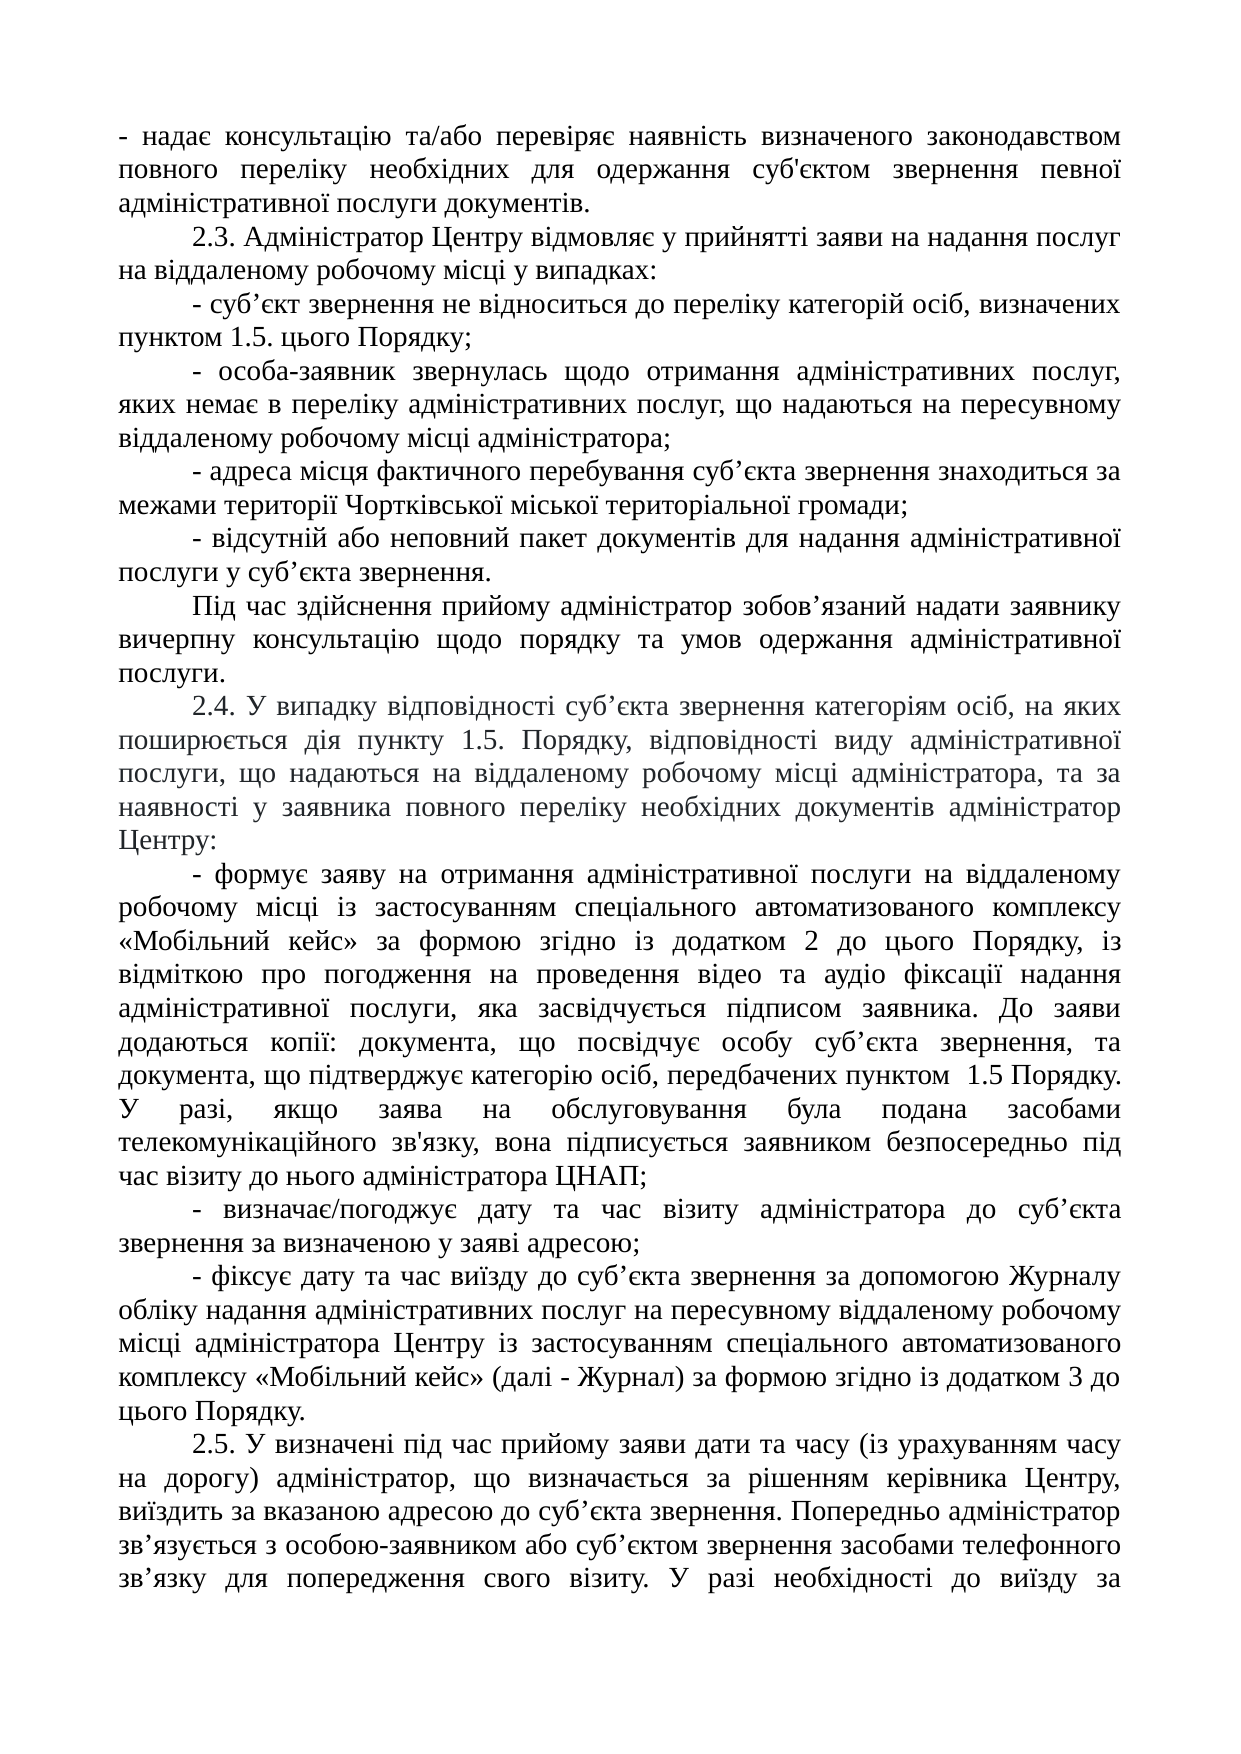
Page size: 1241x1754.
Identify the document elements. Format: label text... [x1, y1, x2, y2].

text - суб’єкт звернення не відноситься до переліку категорій осіб, визначених пунктом 1.5. цього Порядку; [118, 286, 1122, 353]
text - особа-заявник звернулась щодо отримання адміністративних послуг, яких немає в переліку адміністративних послуг, що надаються на пересувному віддаленому робочому місці адміністратора; [118, 353, 1122, 453]
text - фіксує дату та час виїзду до суб’єкта звернення за допомогою Журналу обліку надання адміністративних послуг на пересувному віддаленому робочому місці адміністратора Центру із застосуванням спеціального автоматизованого комплексу «Мобільний кейс» (далі - Журнал) за формою згідно із додатком 3 до цього Порядку. [118, 1258, 1122, 1426]
text 2.4. У випадку відповідності суб’єкта звернення категоріям осіб, на яких поширюється дія пункту 1.5. Порядку, відповідності виду адміністративної послуги, що надаються на віддаленому робочому місці адміністратора, та за наявності у заявника повного переліку необхідних документів адміністратор Центру: [118, 688, 1122, 856]
text - надає консультацію та/або перевіряє наявність визначеного законодавством повного переліку необхідних для одержання суб'єктом звернення певної адміністративної послуги документів. [118, 118, 1122, 219]
text 2.3. Адміністратор Центру відмовляє у прийнятті заяви на надання послуг на віддаленому робочому місці у випадках: [118, 219, 1122, 286]
text Під час здійснення прийому адміністратор зобов’язаний надати заявнику вичерпну консультацію щодо порядку та умов одержання адміністративної послуги. [118, 588, 1122, 688]
text - відсутній або неповний пакет документів для надання адміністративної послуги у суб’єкта звернення. [118, 521, 1122, 588]
text - адреса місця фактичного перебування суб’єкта звернення знаходиться за межами території Чортківської міської територіальної громади; [118, 453, 1122, 521]
text - формує заяву на отримання адміністративної послуги на віддаленому робочому місці із застосуванням спеціального автоматизованого комплексу «Мобільний кейс» за формою згідно із додатком 2 до цього Порядку, із відміткою про погодження на проведення відео та аудіо фіксації надання адміністративної послуги, яка засвідчується підписом заявника. До заяви додаються копії: документа, що посвідчує особу суб’єкта звернення, та документа, що підтверджує категорію осіб, передбачених пунктом 1.5 Порядку. У разі, якщо заява на обслуговування була подана засобами телекомунікаційного зв'язку, вона підписується заявником безпосередньо під час візиту до нього адміністратора ЦНАП; [118, 856, 1122, 1191]
text 2.5. У визначені під час прийому заяви дати та часу (із урахуванням часу на дорогу) адміністратор, що визначається за рішенням керівника Центру, виїздить за вказаною адресою до суб’єкта звернення. Попередньо адміністратор зв’язується з особою-заявником або суб’єктом звернення засобами телефонного зв’язку для попередження свого візиту. У разі необхідності до виїзду за [118, 1426, 1122, 1594]
text - визначає/погоджує дату та час візиту адміністратора до суб’єкта звернення за визначеною у заяві адресою; [118, 1191, 1122, 1258]
